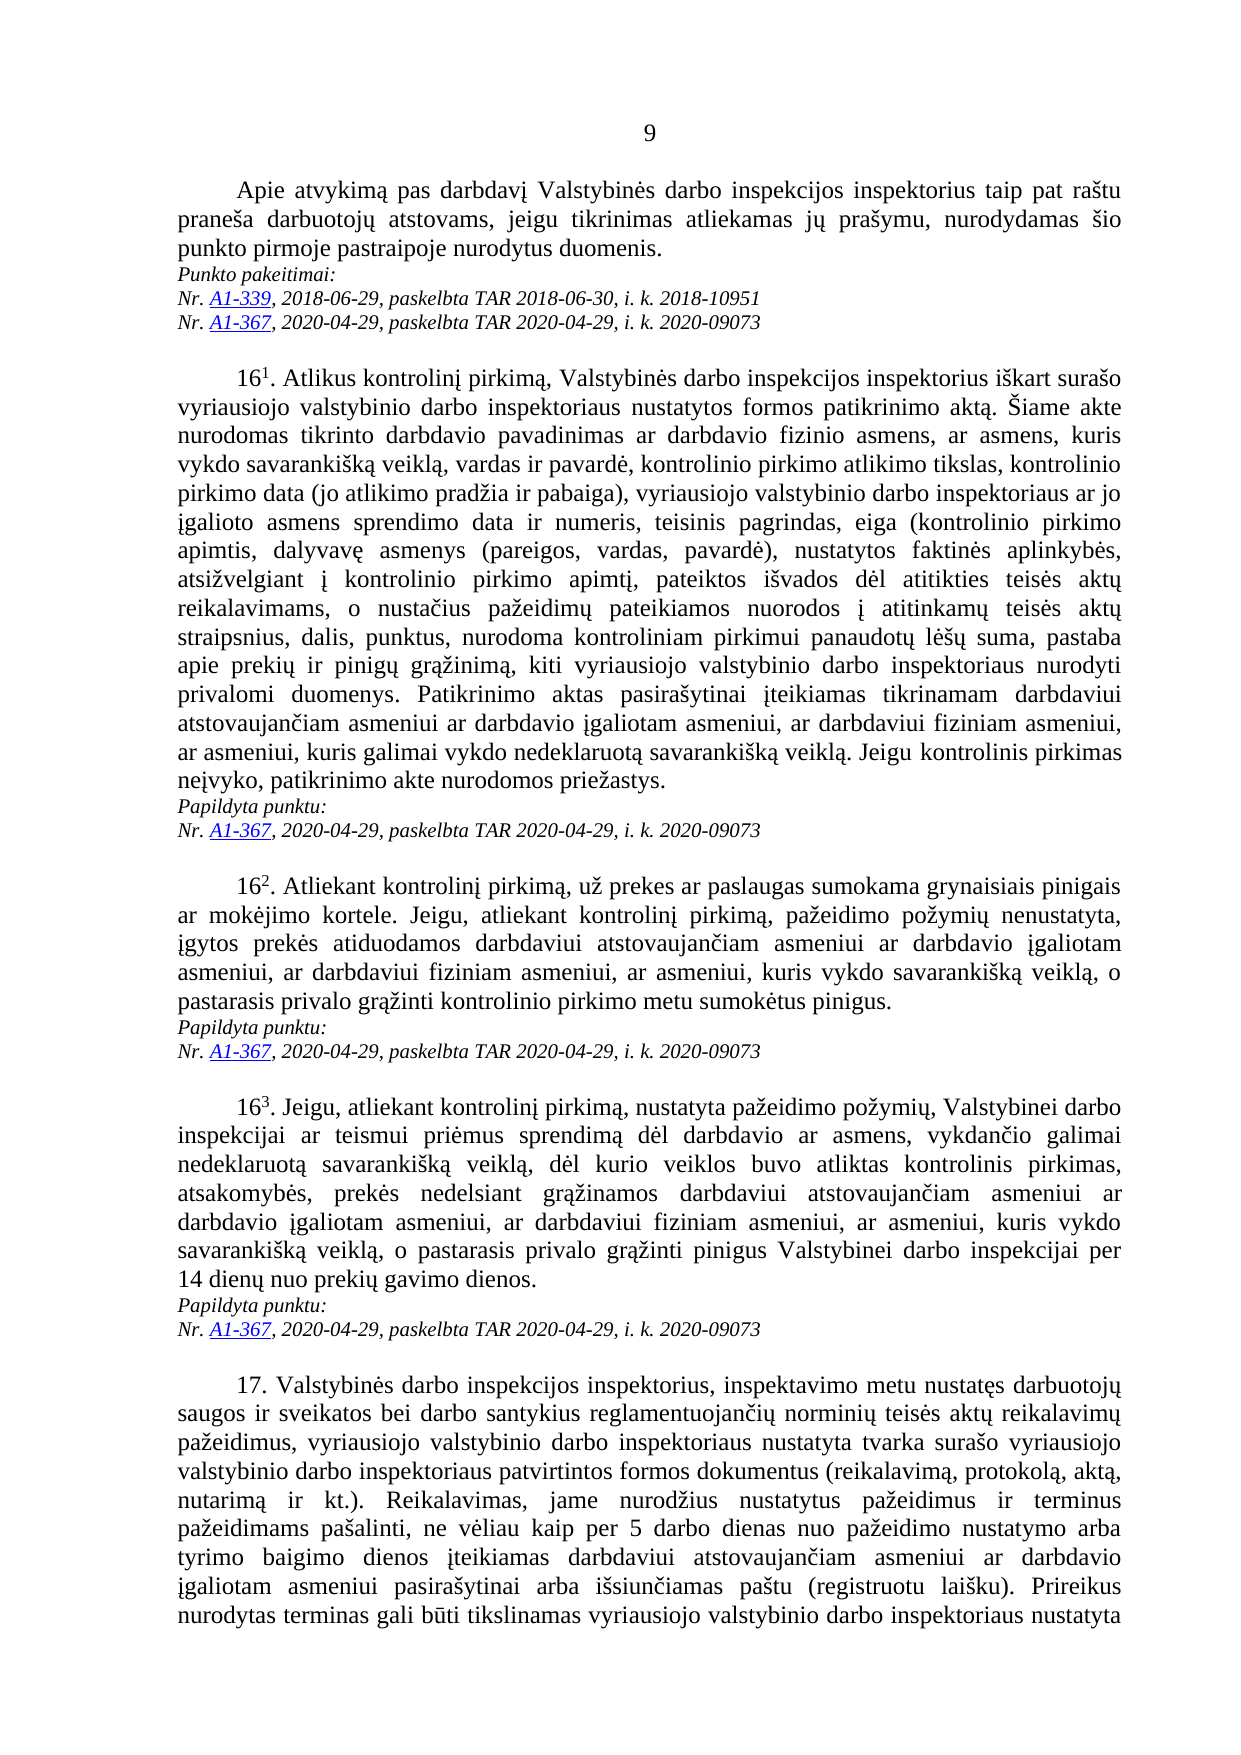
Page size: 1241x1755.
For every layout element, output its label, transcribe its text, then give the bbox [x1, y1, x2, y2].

text Nr. A1-339, 2018-06-29, paskelbta TAR 2018-06-30, i. k. 2018-10951 [177, 286, 1122, 310]
text Apie atvykimą pas darbdavį Valstybinės darbo inspekcijos inspektorius taip pat raštu praneša darbuotojų atstovams, jeigu tikrinimas atliekamas jų prašymu, nurodydamas šio punkto pirmoje pastraipoje nurodytus duomenis. [177, 176, 1122, 262]
text 161. Atlikus kontrolinį pirkimą, Valstybinės darbo inspekcijos inspektorius iškart surašo vyriausiojo valstybinio darbo inspektoriaus nustatytos formos patikrinimo aktą. Šiame akte nurodomas tikrinto darbdavio pavadinimas ar darbdavio fizinio asmens, ar asmens, kuris vykdo savarankišką veiklą, vardas ir pavardė, kontrolinio pirkimo atlikimo tikslas, kontrolinio pirkimo data (jo atlikimo pradžia ir pabaiga), vyriausiojo valstybinio darbo inspektoriaus ar jo įgalioto asmens sprendimo data ir numeris, teisinis pagrindas, eiga (kontrolinio pirkimo apimtis, dalyvavę asmenys (pareigos, vardas, pavardė), nustatytos faktinės aplinkybės, atsižvelgiant į kontrolinio pirkimo apimtį, pateiktos išvados dėl atitikties teisės aktų reikalavimams, o nustačius pažeidimų pateikiamos nuorodos į atitinkamų teisės aktų straipsnius, dalis, punktus, nurodoma kontroliniam pirkimui panaudotų lėšų suma, pastaba apie prekių ir pinigų grąžinimą, kiti vyriausiojo valstybinio darbo inspektoriaus nurodyti privalomi duomenys. Patikrinimo aktas pasirašytinai įteikiamas tikrinamam darbdaviui atstovaujančiam asmeniui ar darbdavio įgaliotam asmeniui, ar darbdaviui fiziniam asmeniui, ar asmeniui, kuris galimai vykdo nedeklaruotą savarankišką veiklą. Jeigu kontrolinis pirkimas neįvyko, patikrinimo akte nurodomos priežastys. [177, 363, 1122, 794]
text Nr. A1-367, 2020-04-29, paskelbta TAR 2020-04-29, i. k. 2020-09073 [177, 1039, 1122, 1063]
text Papildyta punktu: [177, 1015, 1122, 1039]
text Papildyta punktu: [177, 1293, 1122, 1317]
text 162. Atliekant kontrolinį pirkimą, už prekes ar paslaugas sumokama grynaisiais pinigais ar mokėjimo kortele. Jeigu, atliekant kontrolinį pirkimą, pažeidimo požymių nenustatyta, įgytos prekės atiduodamos darbdaviui atstovaujančiam asmeniui ar darbdavio įgaliotam asmeniui, ar darbdaviui fiziniam asmeniui, ar asmeniui, kuris vykdo savarankišką veiklą, o pastarasis privalo grąžinti kontrolinio pirkimo metu sumokėtus pinigus. [177, 871, 1122, 1015]
text Punkto pakeitimai: [177, 262, 1122, 286]
text 163. Jeigu, atliekant kontrolinį pirkimą, nustatyta pažeidimo požymių, Valstybinei darbo inspekcijai ar teismui priėmus sprendimą dėl darbdavio ar asmens, vykdančio galimai nedeklaruotą savarankišką veiklą, dėl kurio veiklos buvo atliktas kontrolinis pirkimas, atsakomybės, prekės nedelsiant grąžinamos darbdaviui atstovaujančiam asmeniui ar darbdavio įgaliotam asmeniui, ar darbdaviui fiziniam asmeniui, ar asmeniui, kuris vykdo savarankišką veiklą, o pastarasis privalo grąžinti pinigus Valstybinei darbo inspekcijai per 14 dienų nuo prekių gavimo dienos. [177, 1092, 1122, 1293]
text Nr. A1-367, 2020-04-29, paskelbta TAR 2020-04-29, i. k. 2020-09073 [177, 310, 1122, 334]
text Papildyta punktu: [177, 794, 1122, 818]
text Nr. A1-367, 2020-04-29, paskelbta TAR 2020-04-29, i. k. 2020-09073 [177, 818, 1122, 842]
text 17. Valstybinės darbo inspekcijos inspektorius, inspektavimo metu nustatęs darbuotojų saugos ir sveikatos bei darbo santykius reglamentuojančių norminių teisės aktų reikalavimų pažeidimus, vyriausiojo valstybinio darbo inspektoriaus nustatyta tvarka surašo vyriausiojo valstybinio darbo inspektoriaus patvirtintos formos dokumentus (reikalavimą, protokolą, aktą, nutarimą ir kt.). Reikalavimas, jame nurodžius nustatytus pažeidimus ir terminus pažeidimams pašalinti, ne vėliau kaip per 5 darbo dienas nuo pažeidimo nustatymo arba tyrimo baigimo dienos įteikiamas darbdaviui atstovaujančiam asmeniui ar darbdavio įgaliotam asmeniui pasirašytinai arba išsiunčiamas paštu (registruotu laišku). Prireikus nurodytas terminas gali būti tikslinamas vyriausiojo valstybinio darbo inspektoriaus nustatyta [177, 1370, 1122, 1628]
text Nr. A1-367, 2020-04-29, paskelbta TAR 2020-04-29, i. k. 2020-09073 [177, 1317, 1122, 1341]
